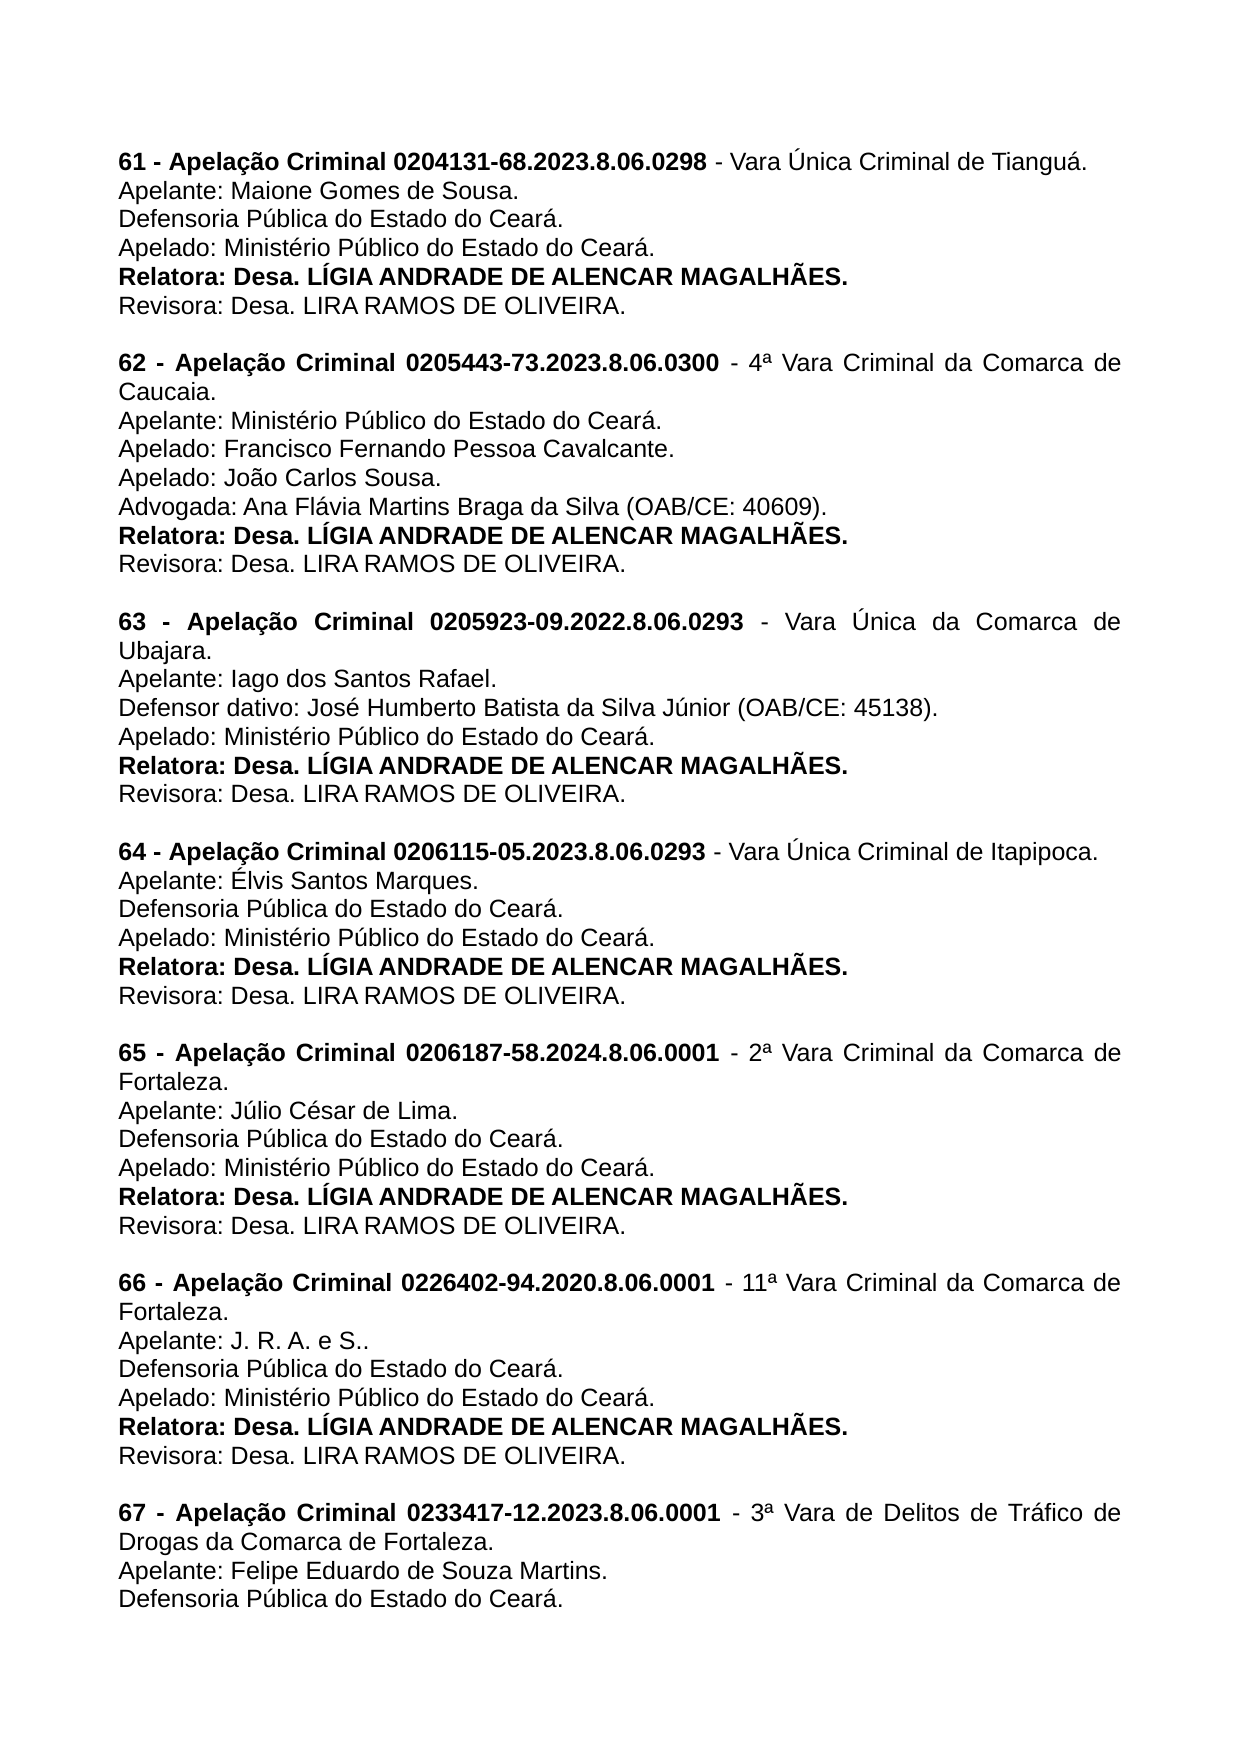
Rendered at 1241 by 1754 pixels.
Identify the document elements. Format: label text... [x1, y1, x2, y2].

text Apelado: Francisco Fernando Pessoa Cavalcante. [118, 434, 1122, 463]
text Relatora: Desa. LÍGIA ANDRADE DE ALENCAR MAGALHÃES. [118, 1182, 1122, 1211]
text 66 - Apelação Criminal 0226402-94.2020.8.06.0001 - 11ª Vara Criminal da Comarca de Fortaleza. [118, 1268, 1122, 1326]
text Apelante: Ministério Público do Estado do Ceará. [118, 406, 1122, 434]
text Revisora: Desa. LIRA RAMOS DE OLIVEIRA. [118, 291, 1122, 319]
text Apelante: Júlio César de Lima. [118, 1096, 1122, 1124]
text Revisora: Desa. LIRA RAMOS DE OLIVEIRA. [118, 549, 1122, 578]
text Relatora: Desa. LÍGIA ANDRADE DE ALENCAR MAGALHÃES. [118, 952, 1122, 981]
text Defensoria Pública do Estado do Ceará. [118, 1584, 1122, 1613]
text Defensor dativo: José Humberto Batista da Silva Júnior (OAB/CE: 45138). [118, 693, 1122, 722]
text Relatora: Desa. LÍGIA ANDRADE DE ALENCAR MAGALHÃES. [118, 1412, 1122, 1441]
text Relatora: Desa. LÍGIA ANDRADE DE ALENCAR MAGALHÃES. [118, 751, 1122, 779]
text 63 - Apelação Criminal 0205923-09.2022.8.06.0293 - Vara Única da Comarca de Ubajara. [118, 607, 1122, 664]
text Apelante: Felipe Eduardo de Souza Martins. [118, 1556, 1122, 1584]
text Revisora: Desa. LIRA RAMOS DE OLIVEIRA. [118, 981, 1122, 1009]
text 65 - Apelação Criminal 0206187-58.2024.8.06.0001 - 2ª Vara Criminal da Comarca de Fortaleza. [118, 1038, 1122, 1096]
text Relatora: Desa. LÍGIA ANDRADE DE ALENCAR MAGALHÃES. [118, 521, 1122, 549]
text Apelante: Élvis Santos Marques. [118, 866, 1122, 894]
text 67 - Apelação Criminal 0233417-12.2023.8.06.0001 - 3ª Vara de Delitos de Tráfico de Drogas da Comarca de Fortaleza. [118, 1498, 1122, 1556]
text 62 - Apelação Criminal 0205443-73.2023.8.06.0300 - 4ª Vara Criminal da Comarca de Caucaia. [118, 348, 1122, 406]
text 64 - Apelação Criminal 0206115-05.2023.8.06.0293 - Vara Única Criminal de Itapipoca. [118, 837, 1122, 866]
text Defensoria Pública do Estado do Ceará. [118, 1124, 1122, 1153]
text Apelado: Ministério Público do Estado do Ceará. [118, 722, 1122, 751]
text Revisora: Desa. LIRA RAMOS DE OLIVEIRA. [118, 1441, 1122, 1469]
text Revisora: Desa. LIRA RAMOS DE OLIVEIRA. [118, 779, 1122, 808]
text Advogada: Ana Flávia Martins Braga da Silva (OAB/CE: 40609). [118, 492, 1122, 521]
text Apelante: Iago dos Santos Rafael. [118, 664, 1122, 693]
text Relatora: Desa. LÍGIA ANDRADE DE ALENCAR MAGALHÃES. [118, 262, 1122, 291]
text Defensoria Pública do Estado do Ceará. [118, 204, 1122, 233]
text Defensoria Pública do Estado do Ceará. [118, 1354, 1122, 1383]
text Revisora: Desa. LIRA RAMOS DE OLIVEIRA. [118, 1211, 1122, 1239]
text Apelado: Ministério Público do Estado do Ceará. [118, 1153, 1122, 1182]
text 61 - Apelação Criminal 0204131-68.2023.8.06.0298 - Vara Única Criminal de Tianguá. [118, 147, 1122, 176]
text Apelado: Ministério Público do Estado do Ceará. [118, 923, 1122, 952]
text Defensoria Pública do Estado do Ceará. [118, 894, 1122, 923]
text Apelado: Ministério Público do Estado do Ceará. [118, 1383, 1122, 1412]
text Apelado: João Carlos Sousa. [118, 463, 1122, 492]
text Apelante: J. R. A. e S.. [118, 1326, 1122, 1354]
text Apelante: Maione Gomes de Sousa. [118, 176, 1122, 204]
text Apelado: Ministério Público do Estado do Ceará. [118, 233, 1122, 262]
